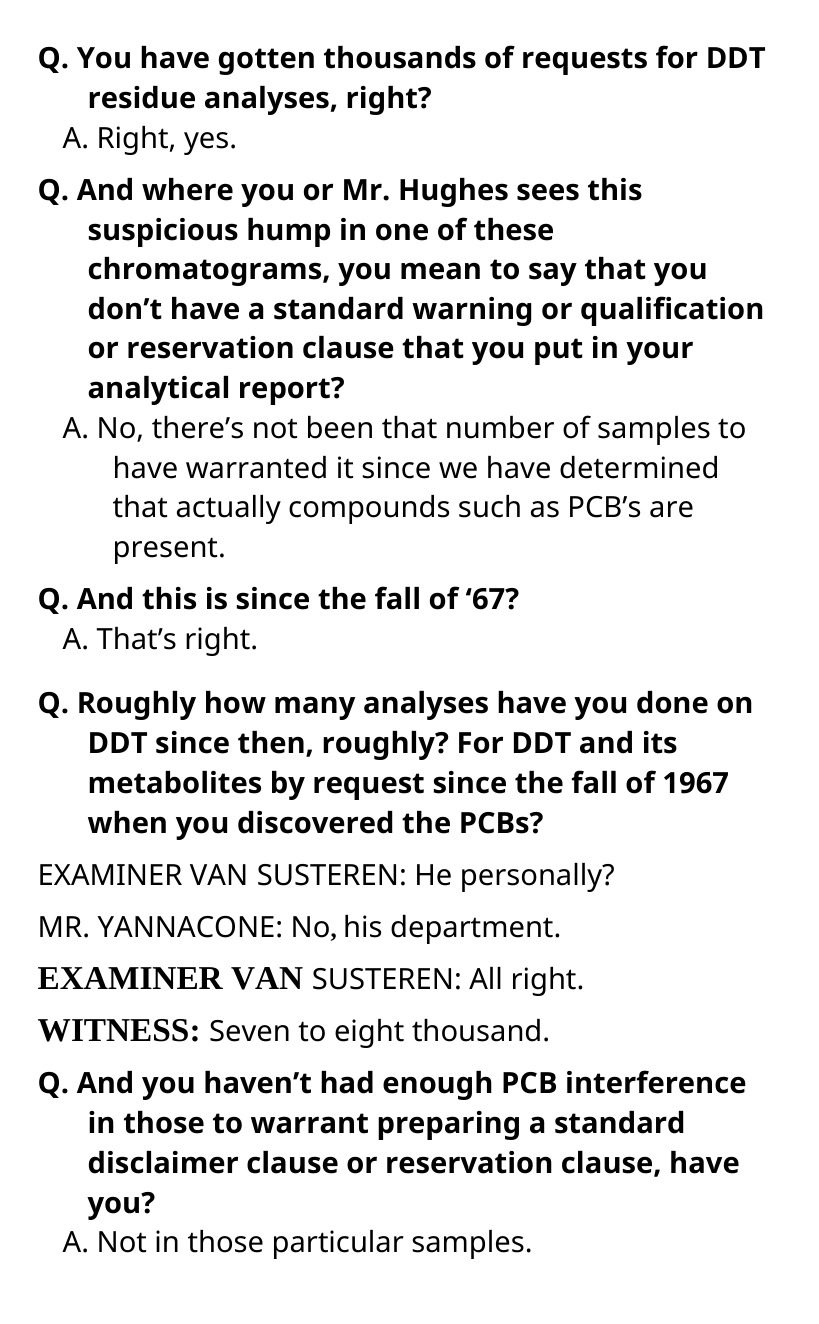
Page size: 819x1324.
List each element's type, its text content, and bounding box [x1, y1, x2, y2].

text EXAMINER VAN SUSTEREN: He personally? [37, 854, 781, 894]
text A. That’s right. [62, 618, 781, 658]
text Q. And this is since the fall of ‘67? [37, 578, 781, 618]
text EXAMINER VAN SUSTEREN: All right. [37, 958, 781, 998]
text Q. And you haven’t had enough PCB interference in those to warrant preparing a standard disclaimer clause or reservation clause, have you? [37, 1063, 781, 1222]
text WITNESS: Seven to eight thousand. [37, 1011, 781, 1050]
text A. No, there’s not been that number of samples to have warranted it since we have determined that actually compounds such as PCB’s are present. [62, 407, 781, 566]
text Q. Roughly how many analyses have you done on DDT since then, roughly? For DDT and its metabolites by request since the fall of 1967 when you discovered the PCBs? [37, 683, 781, 842]
text Q. And where you or Mr. Hughes sees this suspicious hump in one of these chromatograms, you mean to say that you don’t have a standard warning or qualification or reservation clause that you put in your analytical report? [37, 169, 781, 407]
text Q. You have gotten thousands of requests for DDT residue analyses, right? [37, 37, 781, 117]
text A. Right, yes. [62, 117, 781, 157]
text MR. YANNACONE: No, his department. [37, 906, 781, 946]
text A. Not in those particular samples. [62, 1222, 781, 1261]
